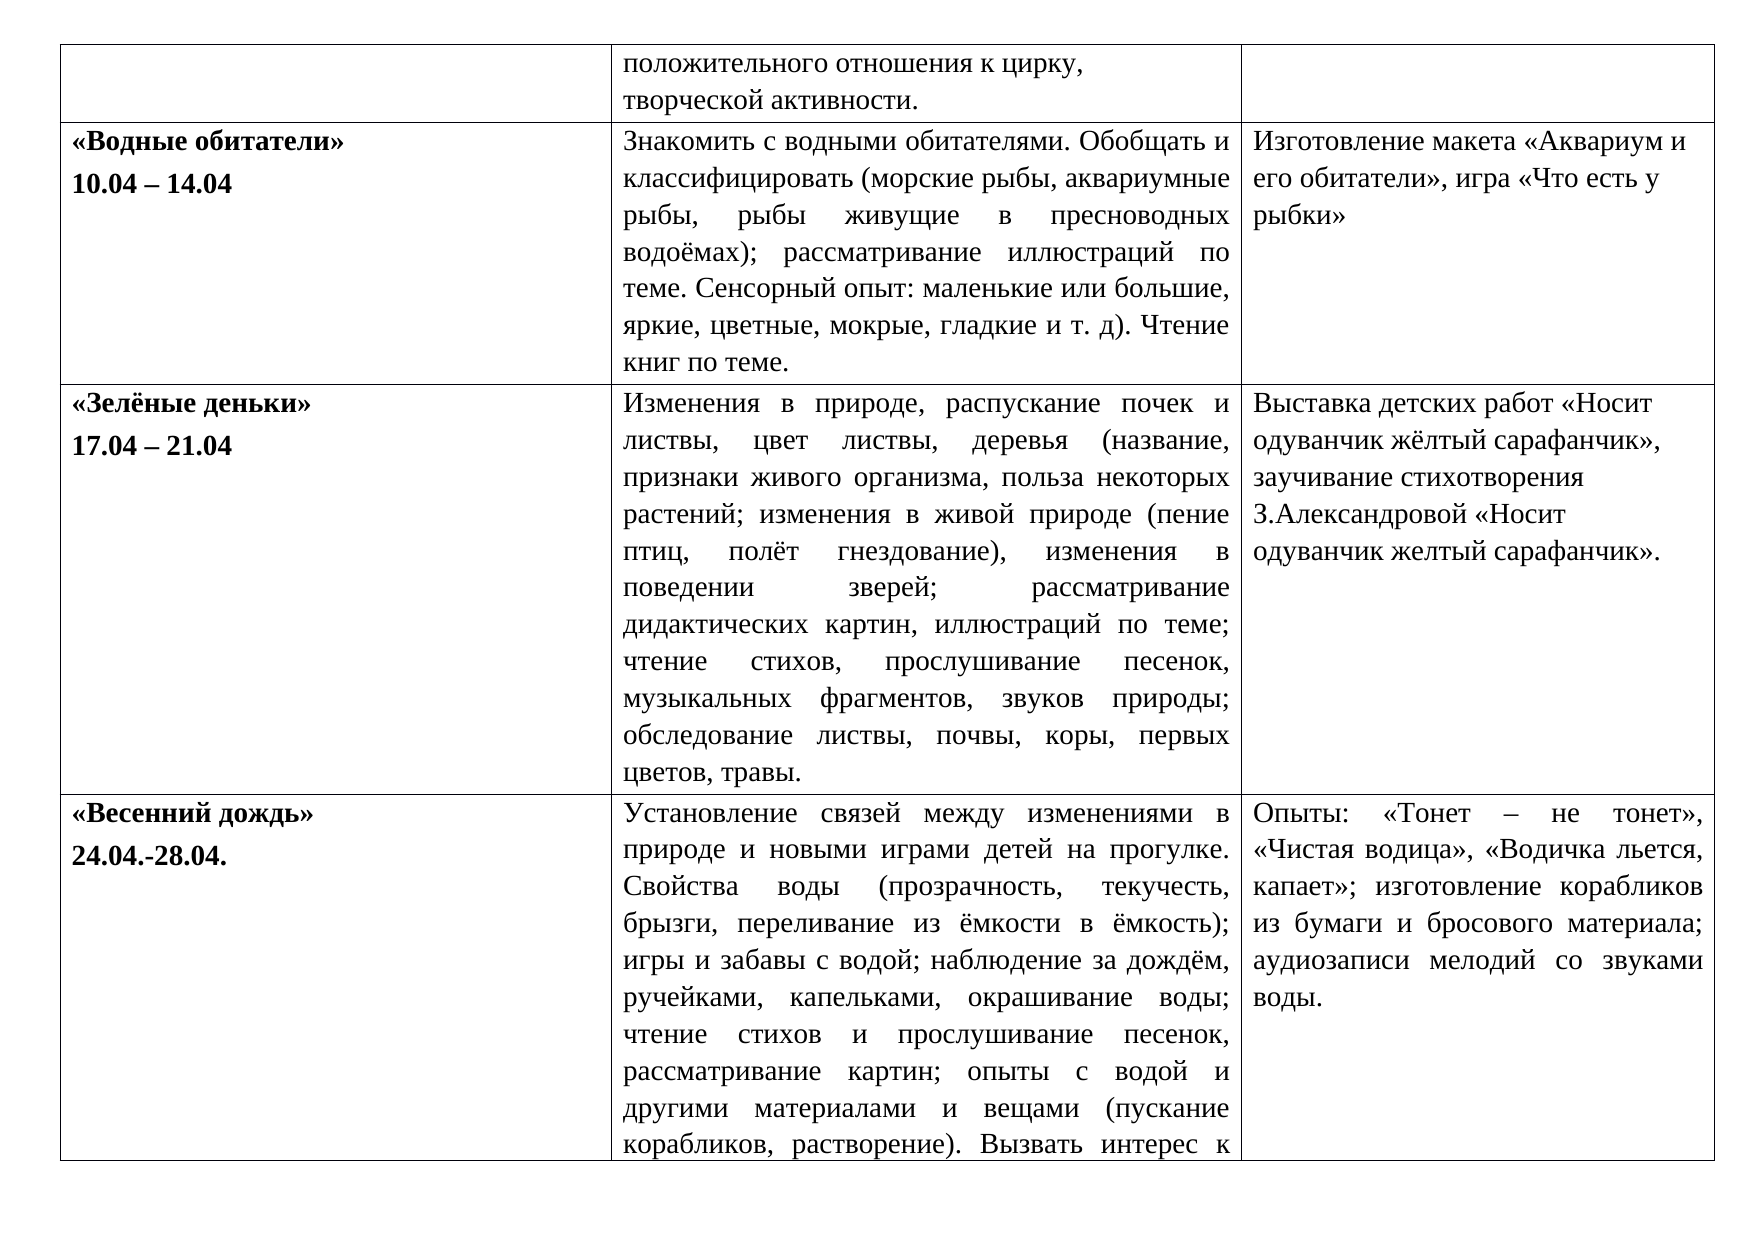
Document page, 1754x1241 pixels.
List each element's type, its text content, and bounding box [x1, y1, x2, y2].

table_cell Знакомить с водными обитателями. Обобщать и классифицировать (морские рыбы, аквариумные рыбы, рыбы живущие в пресноводных водоёмах); рассматривание иллюстраций по теме. Сенсорный опыт: маленькие или большие, яркие, цветные, мокрые, гладкие и т. д). Чтение книг по теме. [612, 123, 1241, 384]
table_cell «Зелёные деньки» 17.04 – 21.04 [61, 385, 611, 794]
table_cell «Весенний дождь» 24.04.-28.04. [61, 795, 611, 1160]
table_cell Изготовление макета «Аквариум и его обитатели», игра «Что есть у рыбки» [1242, 123, 1714, 384]
table_cell Выставка детских работ «Носит одуванчик жёлтый сарафанчик», заучивание стихотворения З.Александровой «Носит одуванчик желтый сарафанчик». [1242, 385, 1714, 794]
table_cell Опыты: «Тонет – не тонет», «Чистая водица», «Водичка льется, капает»; изготовление корабликов из бумаги и бросового материала; аудиозаписи мелодий со звуками воды. [1242, 795, 1714, 1160]
table_cell «Водные обитатели» 10.04 – 14.04 [61, 123, 611, 384]
table_cell [61, 45, 611, 122]
table_cell Изменения в природе, распускание почек и листвы, цвет листвы, деревья (название, признаки живого организма, польза некоторых растений; изменения в живой природе (пение птиц, полёт гнездование), изменения в поведении зверей; рассматривание дидактических картин, иллюстраций по теме; чтение стихов, прослушивание песенок, музыкальных фрагментов, звуков природы; обследование листвы, почвы, коры, первых цветов, травы. [612, 385, 1241, 794]
table_cell положительного отношения к цирку, творческой активности. [612, 45, 1241, 122]
table_cell [1242, 45, 1714, 122]
table_cell Установление связей между изменениями в природе и новыми играми детей на прогулке. Свойства воды (прозрачность, текучесть, брызги, переливание из ёмкости в ёмкость); игры и забавы с водой; наблюдение за дождём, ручейками, капельками, окрашивание воды; чтение стихов и прослушивание песенок, рассматривание картин; опыты с водой и другими материалами и вещами (пускание корабликов, растворение). Вызвать интерес к [612, 795, 1241, 1160]
